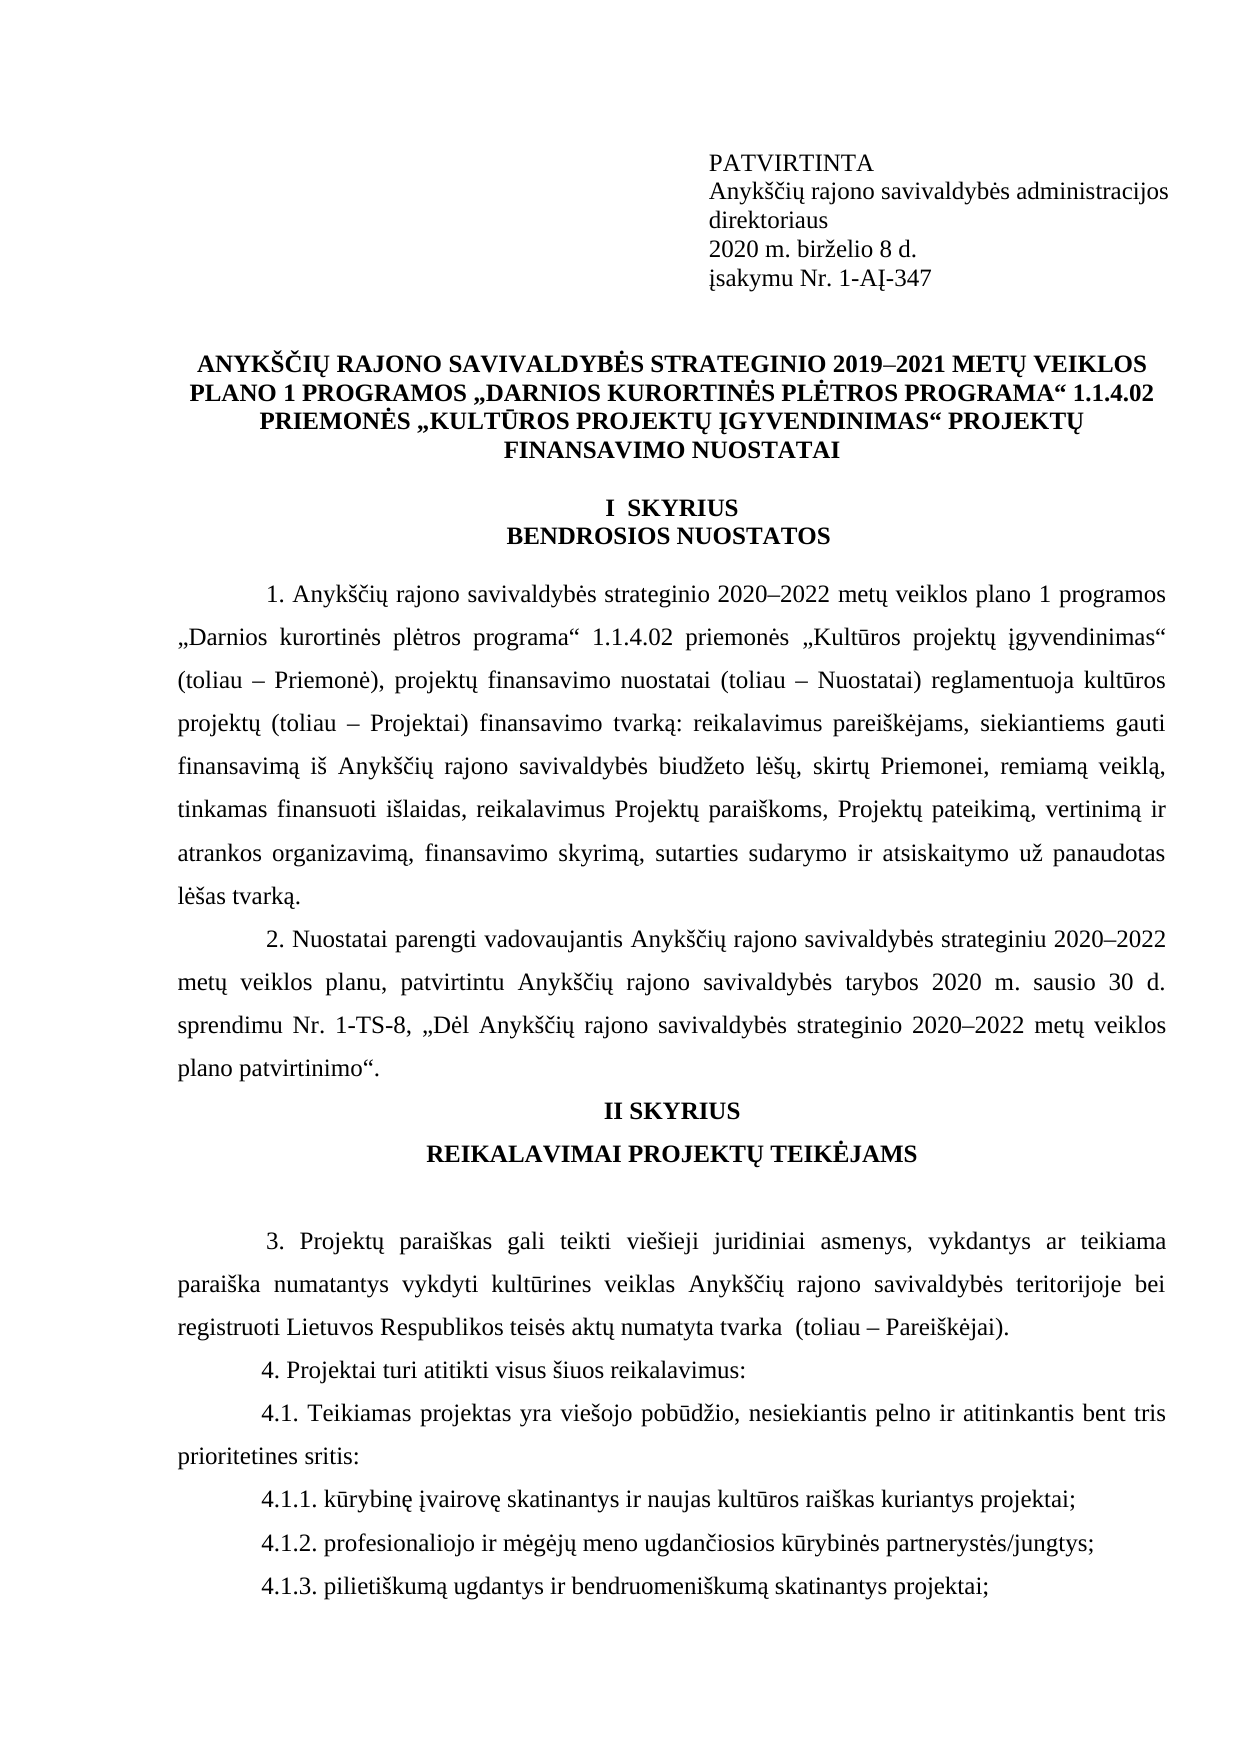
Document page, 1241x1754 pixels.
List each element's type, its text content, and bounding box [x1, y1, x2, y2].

text 4.1.3. pilietiškumą ugdantys ir bendruomeniškumą skatinantys projektai; [177, 1571, 1181, 1599]
text 2. Nuostatai parengti vadovaujantis Anykščių rajono savivaldybės strateginiu 2020–2022 metų veiklos planu, patvirtintu Anykščių rajono savivaldybės tarybos 2020 m. sausio 30 d. sprendimu Nr. 1-TS-8, „Dėl Anykščių rajono savivaldybės strateginio 2020–2022 metų veiklos plano patvirtinimo“. [177, 924, 1167, 1082]
text 4.1.2. profesionaliojo ir mėgėjų meno ugdančiosios kūrybinės partnerystės/jungtys; [177, 1528, 1181, 1556]
text Anykščių rajono savivaldybės administracijos direktoriaus [709, 176, 1181, 234]
text BENDROSIOS NUOSTATOS [177, 521, 1166, 550]
text 2020 m. birželio 8 d. [709, 234, 1181, 263]
text II SKYRIUS [177, 1096, 1167, 1125]
text PATVIRTINTA [709, 148, 1181, 176]
text 4.1.1. kūrybinę įvairovę skatinantys ir naujas kultūros raiškas kuriantys projektai; [177, 1484, 1181, 1513]
text įsakymu Nr. 1-AĮ-347 [709, 263, 1181, 291]
text 4.1. Teikiamas projektas yra viešojo pobūdžio, nesiekiantis pelno ir atitinkantis bent tris prioritetines sritis: [177, 1398, 1167, 1470]
text 1. Anykščių rajono savivaldybės strateginio 2020–2022 metų veiklos plano 1 programos „Darnios kurortinės plėtros programa“ 1.1.4.02 priemonės „Kultūros projektų įgyvendinimas“ (toliau – Priemonė), projektų finansavimo nuostatai (toliau – Nuostatai) reglamentuoja kultūros projektų (toliau – Projektai) finansavimo tvarką: reikalavimus pareiškėjams, siekiantiems gauti finansavimą iš Anykščių rajono savivaldybės biudžeto lėšų, skirtų Priemonei, remiamą veiklą, tinkamas finansuoti išlaidas, reikalavimus Projektų paraiškoms, Projektų pateikimą, vertinimą ir atrankos organizavimą, finansavimo skyrimą, sutarties sudarymo ir atsiskaitymo už panaudotas lėšas tvarką. [177, 579, 1167, 909]
text ANYKŠČIŲ RAJONO SAVIVALDYBĖS STRATEGINIO 2019–2021 METŲ VEIKLOS PLANO 1 PROGRAMOS „DARNIOS KURORTINĖS PLĖTROS PROGRAMA“ 1.1.4.02 PRIEMONĖS „KULTŪROS PROJEKTŲ ĮGYVENDINIMAS“ PROJEKTŲ FINANSAVIMO NUOSTATAI [177, 349, 1167, 464]
text 3. Projektų paraiškas gali teikti viešieji juridiniai asmenys, vykdantys ar teikiama paraiška numatantys vykdyti kultūrines veiklas Anykščių rajono savivaldybės teritorijoje bei registruoti Lietuvos Respublikos teisės aktų numatyta tvarka (toliau – Pareiškėjai). [177, 1226, 1167, 1341]
text 4. Projektai turi atitikti visus šiuos reikalavimus: [177, 1355, 1167, 1384]
text REIKALAVIMAI PROJEKTŲ TEIKĖJAMS [177, 1139, 1167, 1168]
text I SKYRIUS [177, 493, 1166, 521]
